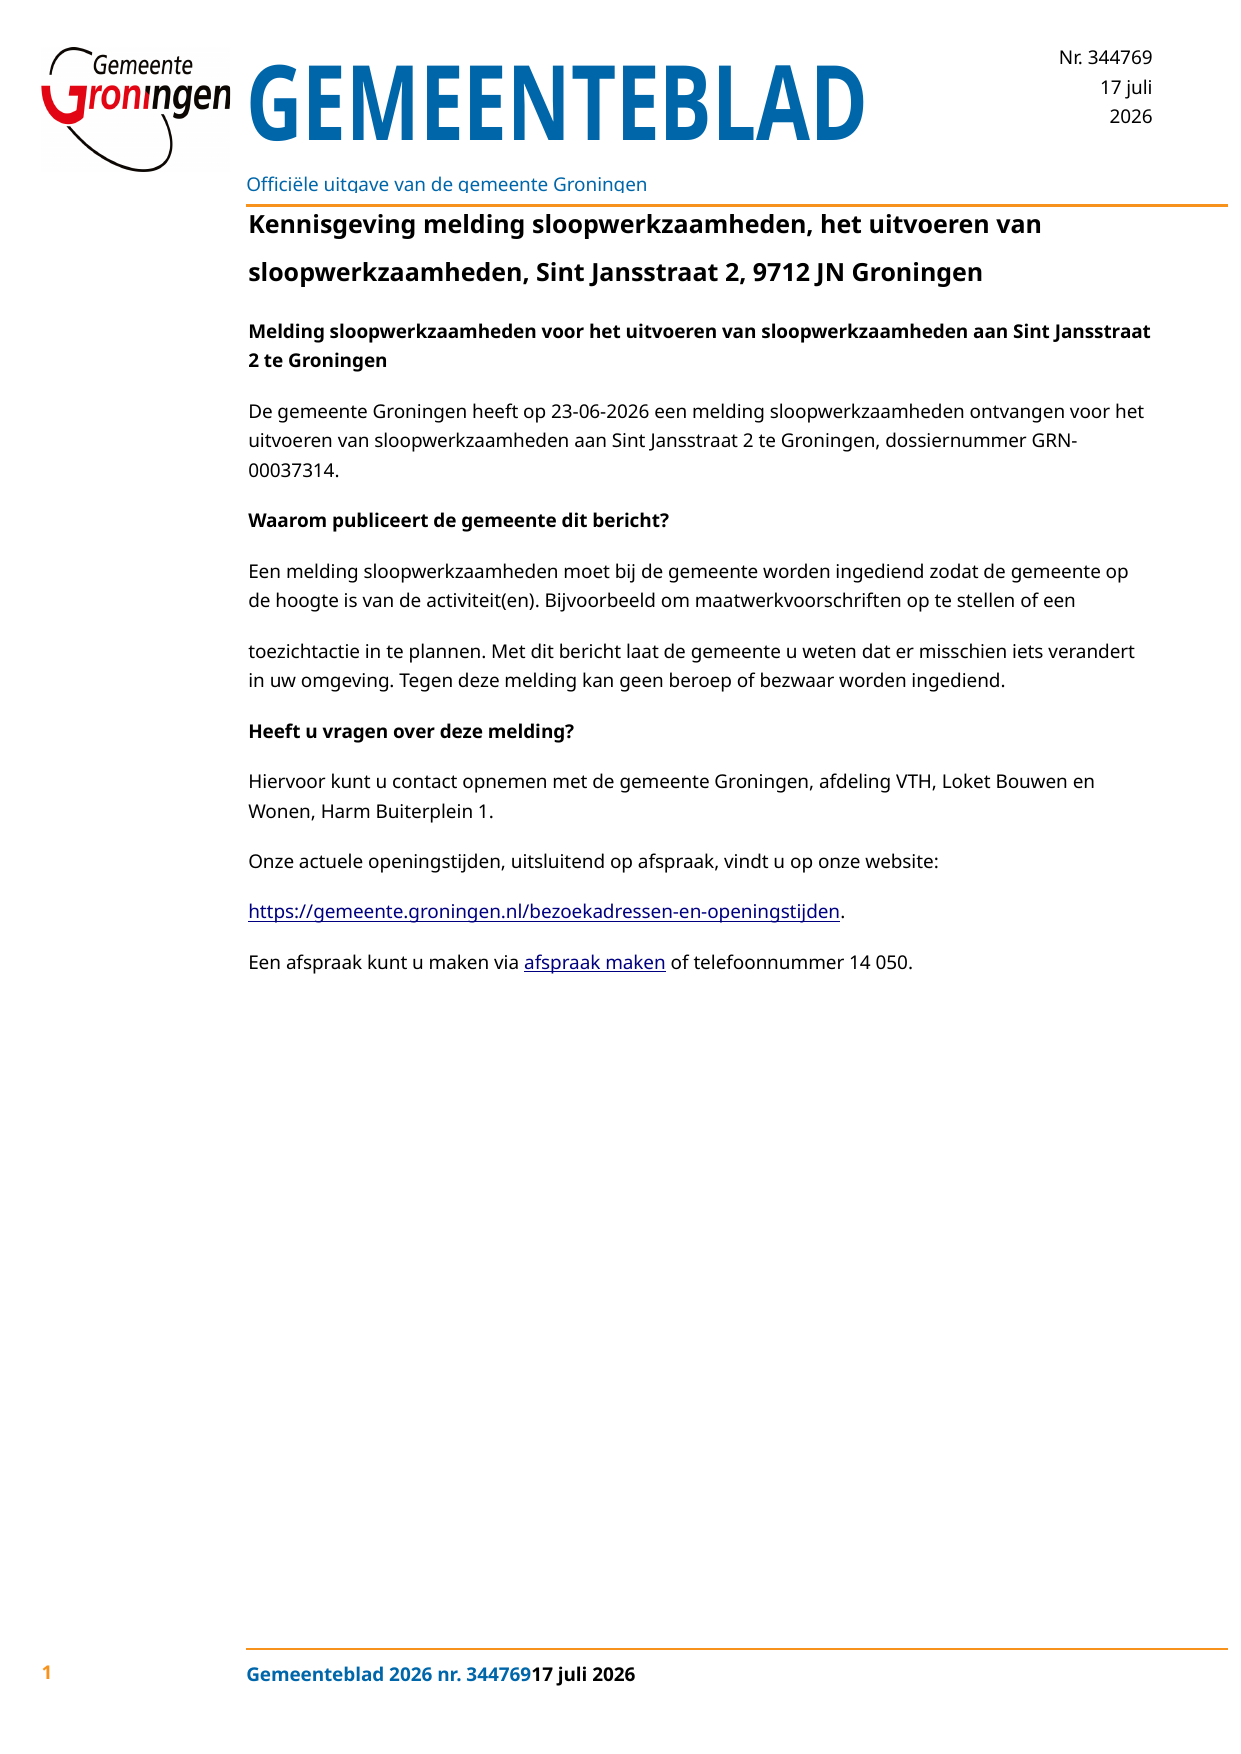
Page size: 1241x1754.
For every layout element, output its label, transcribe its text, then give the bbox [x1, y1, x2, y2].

text Onze actuele openingstijden, uitsluitend op afspraak, vindt u op onze website: [248, 848, 1152, 874]
text Melding sloopwerkzaamheden voor het uitvoeren van sloopwerkzaamheden aan Sint Jansstraat 2 te Groningen [248, 318, 1152, 373]
text toezichtactie in te plannen. Met dit bericht laat de gemeente u weten dat er misschien iets verandert in uw omgeving. Tegen deze melding kan geen beroep of bezwaar worden ingediend. [248, 638, 1152, 693]
picture [41, 47, 231, 172]
text Een afspraak kunt u maken via afspraak maken of telefoonnummer 14 050. [248, 949, 1152, 975]
text Kennisgeving melding sloopwerkzaamheden, het uitvoeren van sloopwerkzaamheden, Sint Jansstraat 2, 9712 JN Groningen [248, 207, 1152, 288]
text Hiervoor kunt u contact opnemen met de gemeente Groningen, afdeling VTH, Loket Bouwen en Wonen, Harm Buiterplein 1. [248, 768, 1152, 824]
text Een melding sloopwerkzaamheden moet bij de gemeente worden ingediend zodat de gemeente op de hoogte is van de activiteit(en). Bijvoorbeeld om maatwerkvoorschriften op te stellen of een [248, 558, 1152, 613]
text https://gemeente.groningen.nl/bezoekadressen-en-openingstijden. [248, 899, 1152, 924]
text Heeft u vragen over deze melding? [248, 718, 1152, 744]
text De gemeente Groningen heeft op 23-06-2026 een melding sloopwerkzaamheden ontvangen voor het uitvoeren van sloopwerkzaamheden aan Sint Jansstraat 2 te Groningen, dossiernummer GRN-00037314. [248, 398, 1152, 483]
text Waarom publiceert de gemeente dit bericht? [248, 507, 1152, 533]
